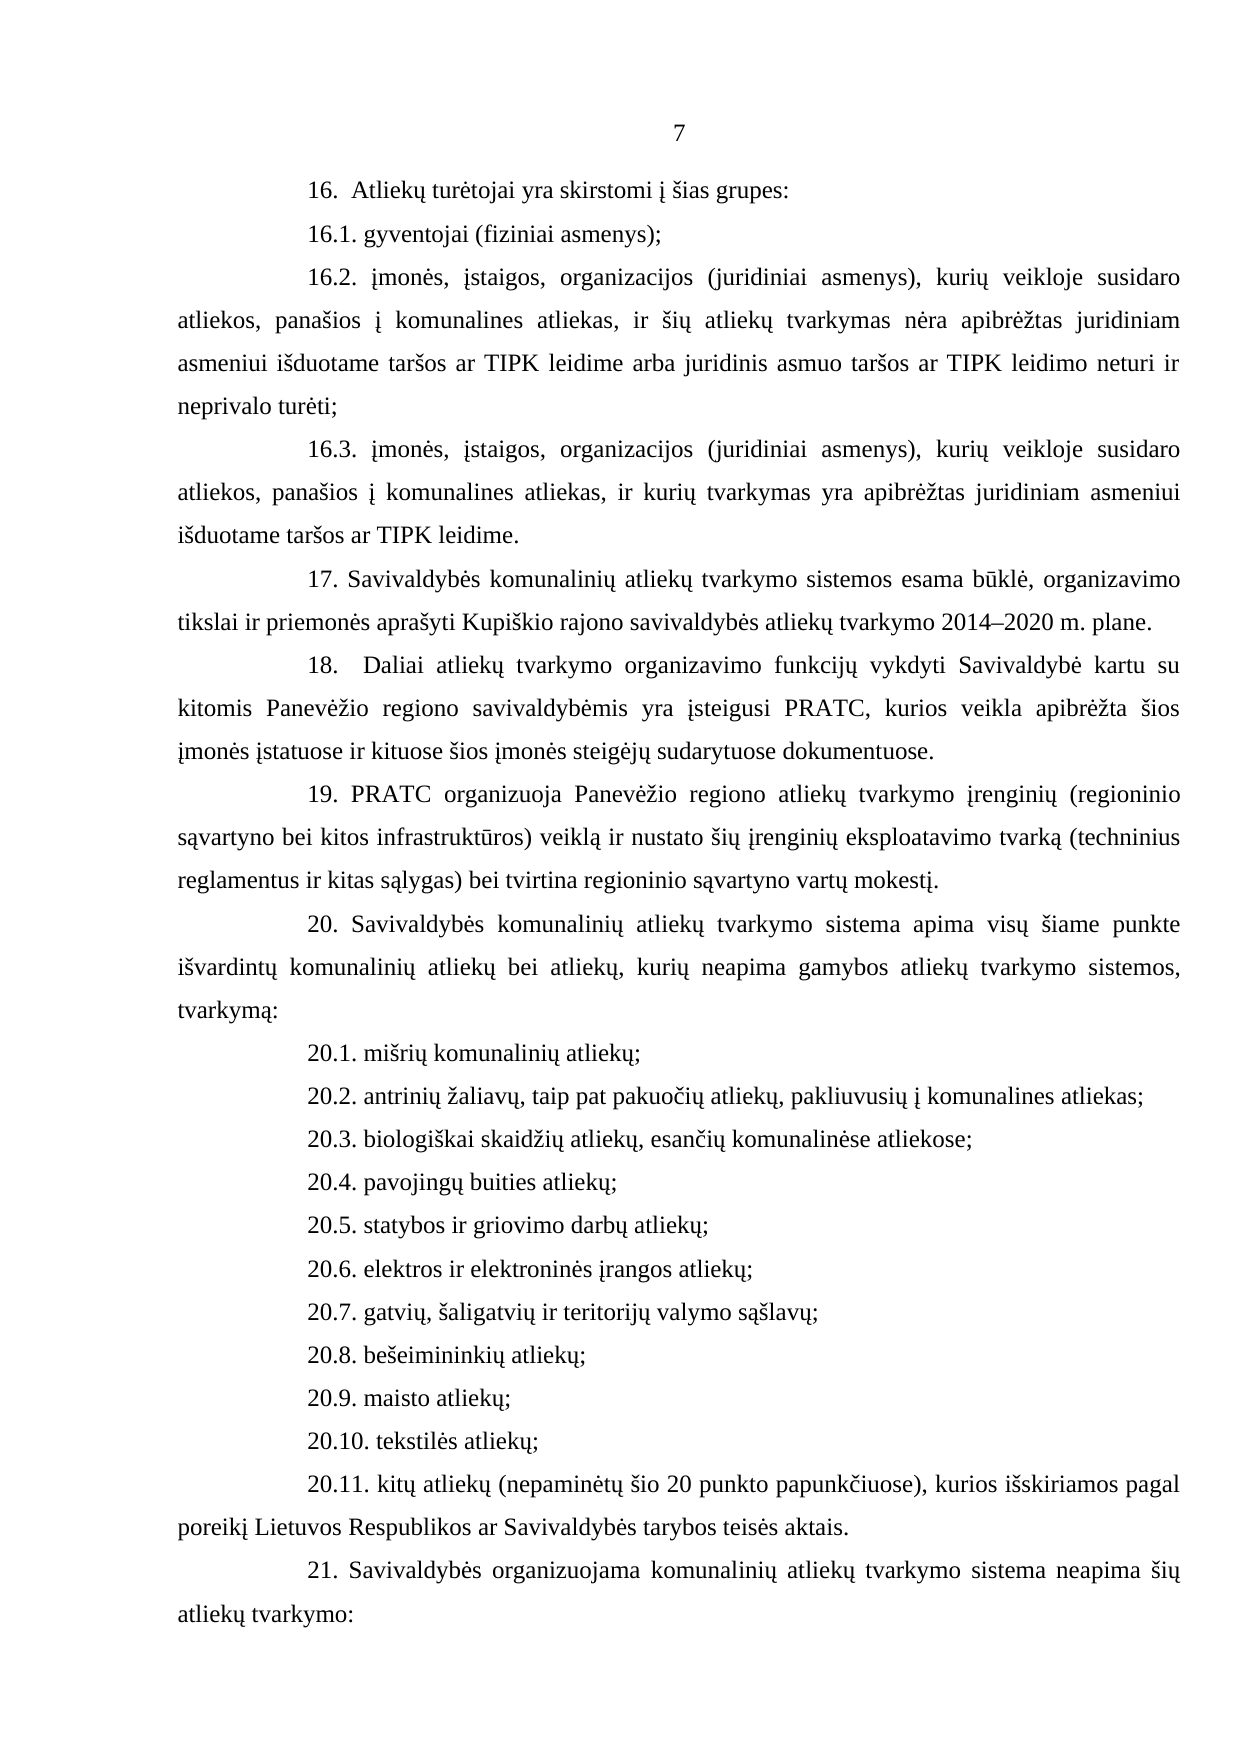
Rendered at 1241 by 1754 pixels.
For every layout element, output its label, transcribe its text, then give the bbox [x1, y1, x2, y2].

text 20.9. maisto atliekų; [177, 1383, 1181, 1412]
text 20.2. antrinių žaliavų, taip pat pakuočių atliekų, pakliuvusių į komunalines atliekas; [177, 1081, 1181, 1110]
text 20.7. gatvių, šaligatvių ir teritorijų valymo sąšlavų; [177, 1297, 1181, 1326]
text 20.10. tekstilės atliekų; [177, 1426, 1181, 1455]
text 20.6. elektros ir elektroninės įrangos atliekų; [177, 1254, 1181, 1282]
text 16.1. gyventojai (fiziniai asmenys); [177, 219, 1181, 247]
text 20. Savivaldybės komunalinių atliekų tvarkymo sistema apima visų šiame punkte išvardintų komunalinių atliekų bei atliekų, kurių neapima gamybos atliekų tvarkymo sistemos, tvarkymą: [177, 909, 1181, 1024]
text 20.3. biologiškai skaidžių atliekų, esančių komunalinėse atliekose; [177, 1124, 1181, 1153]
text 16.2. įmonės, įstaigos, organizacijos (juridiniai asmenys), kurių veikloje susidaro atliekos, panašios į komunalines atliekas, ir šių atliekų tvarkymas nėra apibrėžtas juridiniam asmeniui išduotame taršos ar TIPK leidime arba juridinis asmuo taršos ar TIPK leidimo neturi ir neprivalo turėti; [177, 262, 1181, 420]
text 16. Atliekų turėtojai yra skirstomi į šias grupes: [177, 176, 1181, 204]
text 20.11. kitų atliekų (nepaminėtų šio 20 punkto papunkčiuose), kurios išskiriamos pagal poreikį Lietuvos Respublikos ar Savivaldybės tarybos teisės aktais. [177, 1469, 1181, 1541]
text 20.5. statybos ir griovimo darbų atliekų; [177, 1211, 1181, 1239]
text 19. PRATC organizuoja Panevėžio regiono atliekų tvarkymo įrenginių (regioninio sąvartyno bei kitos infrastruktūros) veiklą ir nustato šių įrenginių eksploatavimo tvarką (techninius reglamentus ir kitas sąlygas) bei tvirtina regioninio sąvartyno vartų mokestį. [177, 779, 1181, 894]
text 20.8. bešeimininkių atliekų; [177, 1340, 1181, 1369]
text 21. Savivaldybės organizuojama komunalinių atliekų tvarkymo sistema neapima šių atliekų tvarkymo: [177, 1556, 1181, 1627]
text 20.4. pavojingų buities atliekų; [177, 1167, 1181, 1196]
text 20.1. mišrių komunalinių atliekų; [177, 1038, 1181, 1067]
text 17. Savivaldybės komunalinių atliekų tvarkymo sistemos esama būklė, organizavimo tikslai ir priemonės aprašyti Kupiškio rajono savivaldybės atliekų tvarkymo 2014–2020 m. plane. [177, 564, 1181, 636]
text 18. Daliai atliekų tvarkymo organizavimo funkcijų vykdyti Savivaldybė kartu su kitomis Panevėžio regiono savivaldybėmis yra įsteigusi PRATC, kurios veikla apibrėžta šios įmonės įstatuose ir kituose šios įmonės steigėjų sudarytuose dokumentuose. [177, 650, 1181, 765]
text 16.3. įmonės, įstaigos, organizacijos (juridiniai asmenys), kurių veikloje susidaro atliekos, panašios į komunalines atliekas, ir kurių tvarkymas yra apibrėžtas juridiniam asmeniui išduotame taršos ar TIPK leidime. [177, 434, 1181, 549]
